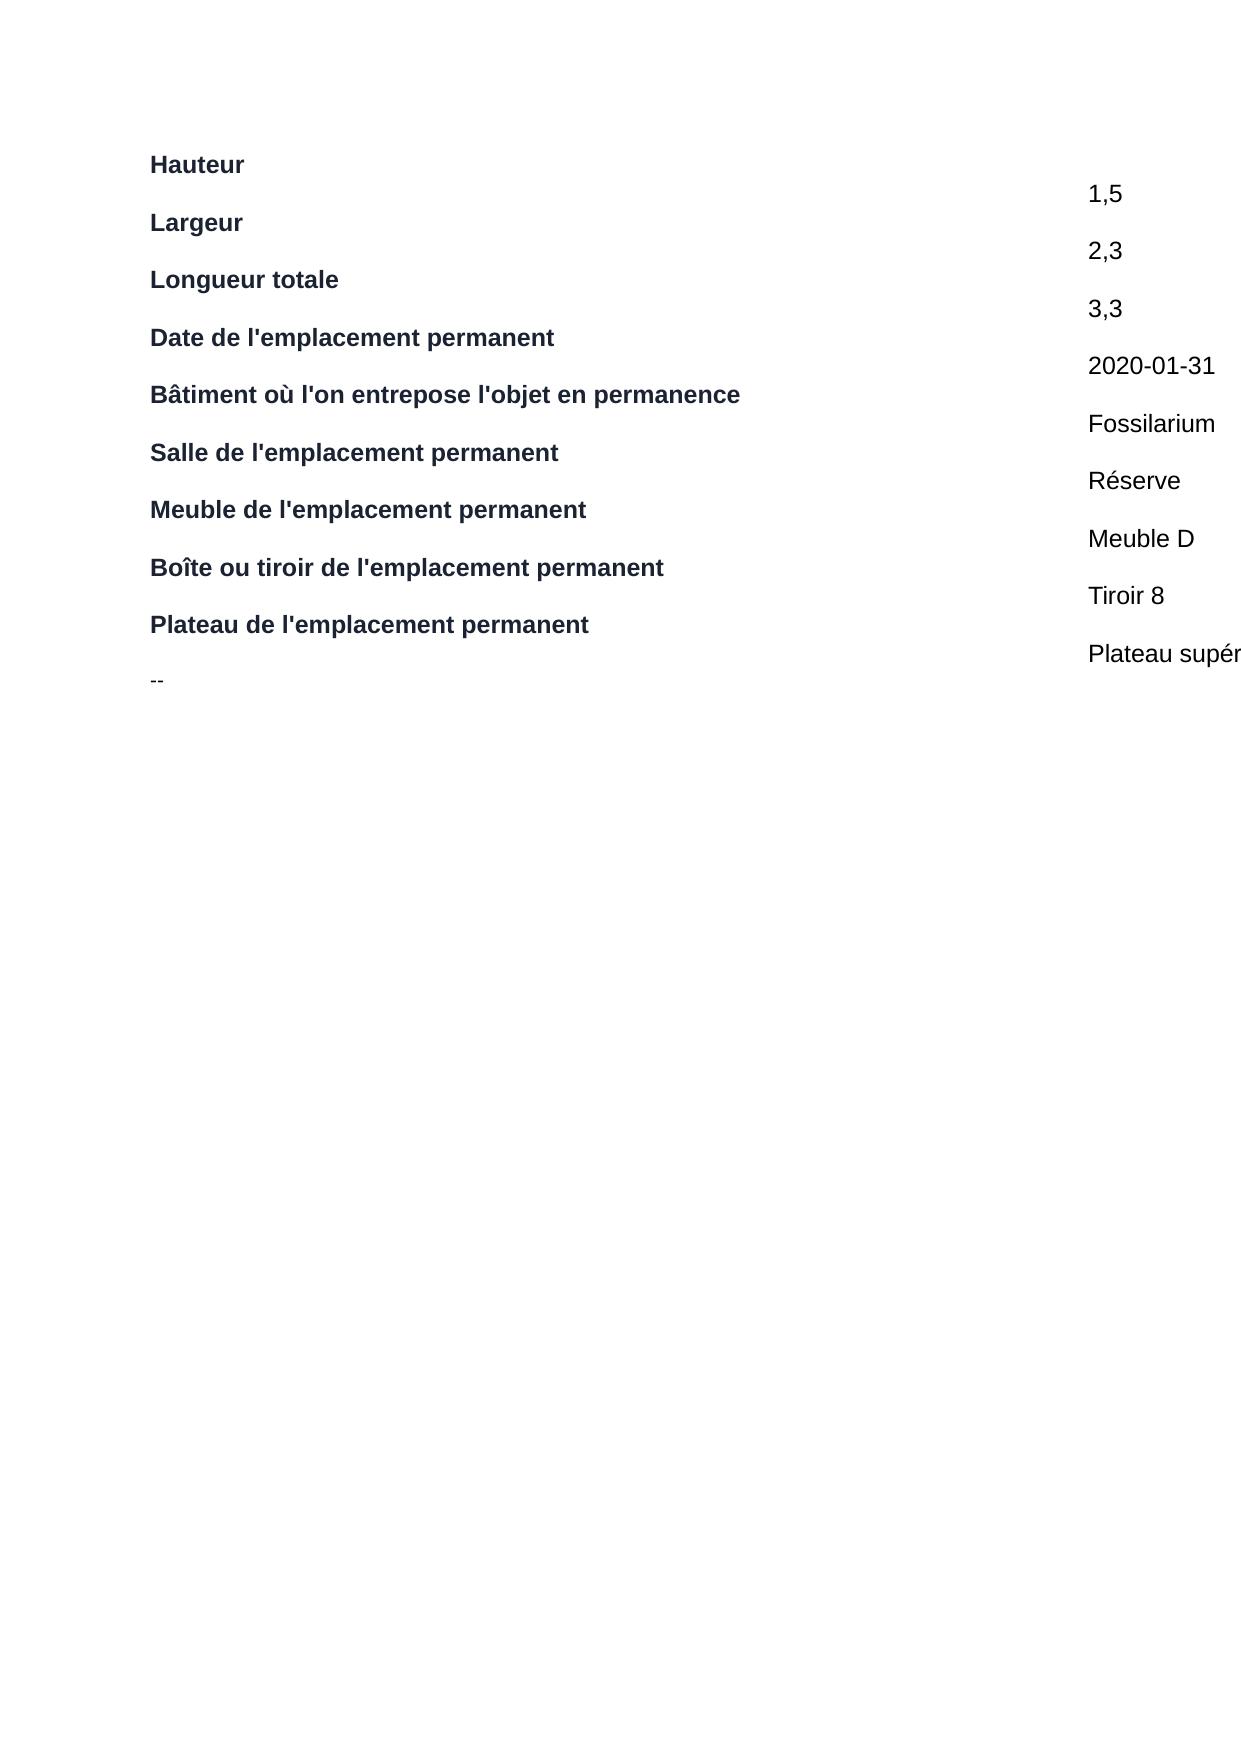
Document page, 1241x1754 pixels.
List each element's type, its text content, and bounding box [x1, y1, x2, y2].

text 1,5 [1088, 179, 1240, 207]
text 3,3 [1088, 294, 1240, 322]
text Meuble D [1088, 524, 1240, 552]
text Plateau supérieur [1088, 639, 1240, 667]
text Bâtiment où l'on entrepose l'objet en permanence [150, 380, 1090, 409]
text Tiroir 8 [1088, 581, 1240, 610]
text 2,3 [1088, 236, 1240, 265]
text Date de l'emplacement permanent [150, 322, 1090, 351]
text Largeur [150, 207, 1090, 236]
text Longueur totale [150, 265, 1090, 294]
text Hauteur [150, 150, 1090, 179]
text Réserve [1088, 466, 1240, 495]
text Salle de l'emplacement permanent [150, 437, 1090, 466]
text Plateau de l'emplacement permanent [150, 610, 1090, 639]
text -- [150, 667, 1090, 691]
text Fossilarium [1088, 409, 1240, 437]
text 2020-01-31 [1088, 351, 1240, 380]
text Meuble de l'emplacement permanent [150, 495, 1090, 524]
text Boîte ou tiroir de l'emplacement permanent [150, 552, 1090, 581]
